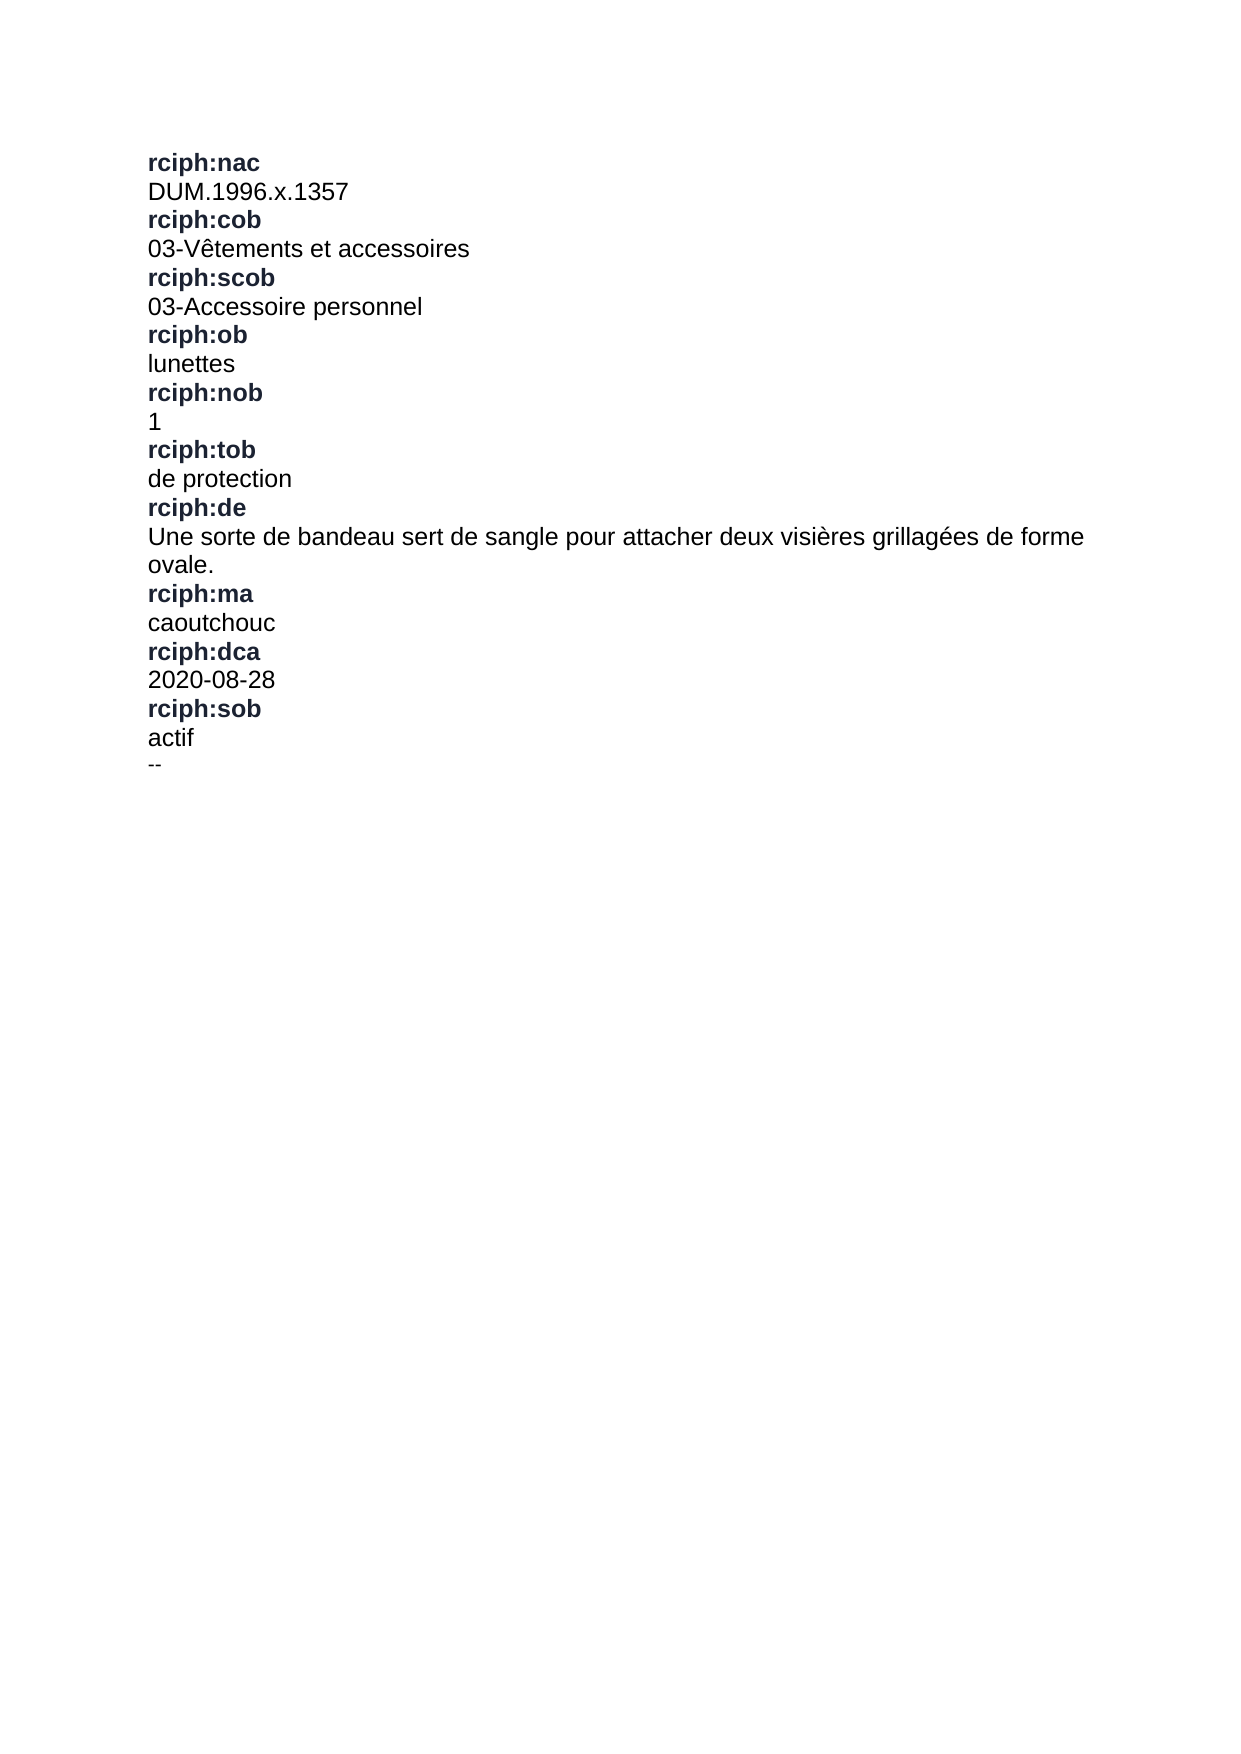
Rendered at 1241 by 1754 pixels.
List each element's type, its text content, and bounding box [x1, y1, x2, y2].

text 1 [148, 406, 1092, 435]
text 2020-08-28 [148, 665, 1092, 694]
text rciph:de [148, 493, 1092, 521]
text rciph:tob [148, 435, 1092, 464]
text de protection [148, 464, 1092, 493]
text -- [148, 751, 1092, 775]
text lunettes [148, 349, 1092, 378]
text rciph:sob [148, 694, 1092, 723]
text rciph:ma [148, 579, 1092, 608]
text 03-Accessoire personnel [148, 291, 1092, 320]
text rciph:dca [148, 636, 1092, 665]
text rciph:nac [148, 148, 1092, 176]
text rciph:nob [148, 378, 1092, 406]
text rciph:scob [148, 263, 1092, 291]
text Une sorte de bandeau sert de sangle pour attacher deux visières grillagées de forme ovale. [148, 521, 1092, 579]
text 03-Vêtements et accessoires [148, 234, 1092, 263]
text rciph:ob [148, 320, 1092, 349]
text caoutchouc [148, 608, 1092, 636]
text DUM.1996.x.1357 [148, 176, 1092, 205]
text actif [148, 723, 1092, 751]
text rciph:cob [148, 205, 1092, 234]
